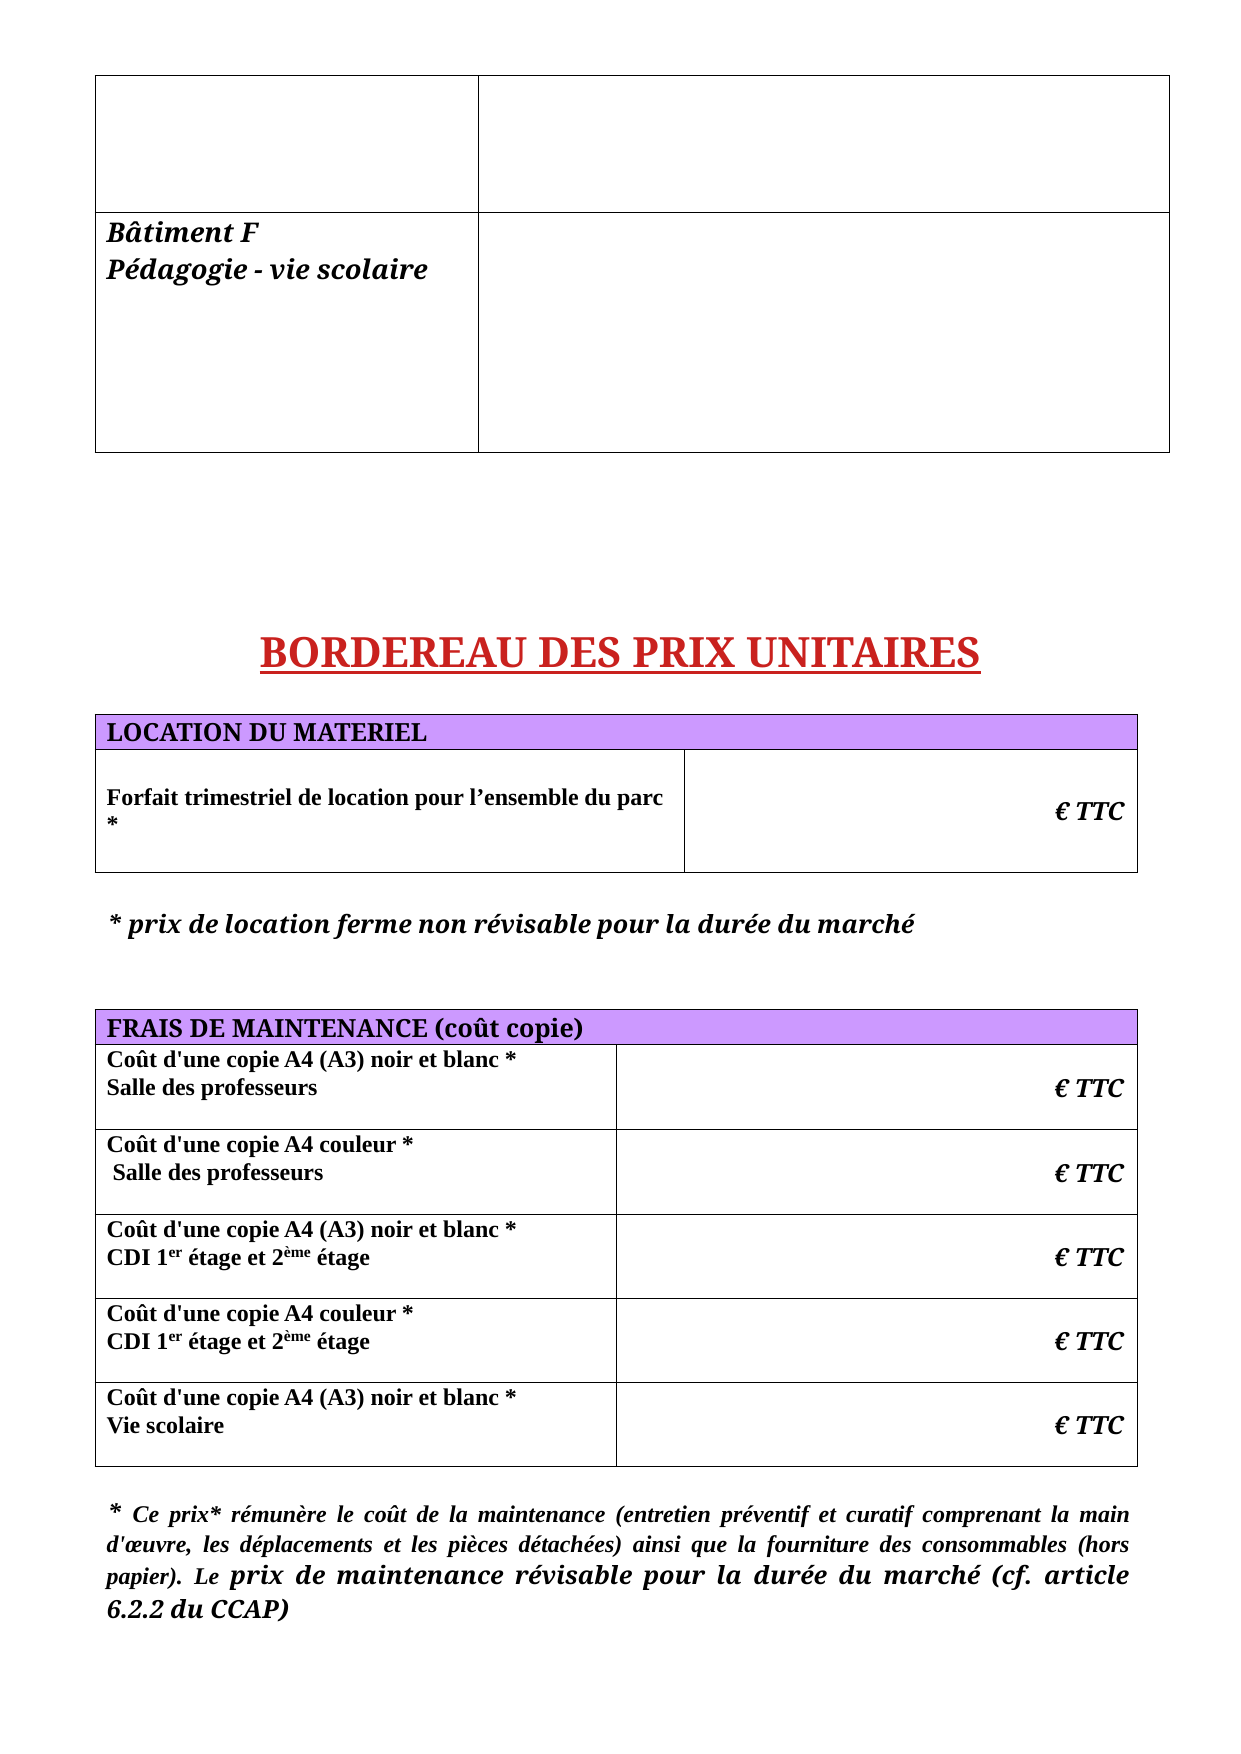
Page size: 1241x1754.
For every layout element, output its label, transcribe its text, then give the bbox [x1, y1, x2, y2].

table_cell € TTC [617, 1130, 1137, 1214]
table_header LOCATION DU MATERIEL [96, 715, 1137, 749]
table_cell Coût d'une copie A4 (A3) noir et blanc * Vie scolaire [96, 1383, 616, 1466]
table_header FRAIS DE MAINTENANCE (coût copie) [96, 1010, 1137, 1044]
table_cell Bâtiment F Pédagogie - vie scolaire [96, 213, 478, 452]
table_cell € TTC [685, 750, 1137, 872]
text * Ce prix* rémunère le coût de la maintenance (entretien préventif et curatif comprenant la main d'œuvre, les déplacements et les pièces détachées) ainsi que la fourniture des consommables (hors papier). Le prix de maintenance révisable pour la durée du marché (cf. article 6.2.2 du CCAP) [106, 1496, 1134, 1626]
table_cell [96, 76, 478, 212]
table_cell € TTC [617, 1299, 1137, 1382]
table_cell Forfait trimestriel de location pour l’ensemble du parc * [96, 750, 684, 872]
table_cell € TTC [617, 1383, 1137, 1466]
text BORDEREAU DES PRIX UNITAIRES [106, 623, 1134, 680]
table_cell Coût d'une copie A4 (A3) noir et blanc * Salle des professeurs [96, 1045, 616, 1129]
table_cell € TTC [617, 1045, 1137, 1129]
table_cell Coût d'une copie A4 couleur * Salle des professeurs [96, 1130, 616, 1214]
table_cell Coût d'une copie A4 couleur * CDI 1er étage et 2ème étage [96, 1299, 616, 1382]
table_cell [479, 213, 1169, 452]
table_cell € TTC [617, 1215, 1137, 1298]
table_cell [479, 76, 1169, 212]
text * prix de location ferme non révisable pour la durée du marché [106, 907, 1134, 941]
table_cell Coût d'une copie A4 (A3) noir et blanc * CDI 1er étage et 2ème étage [96, 1215, 616, 1298]
